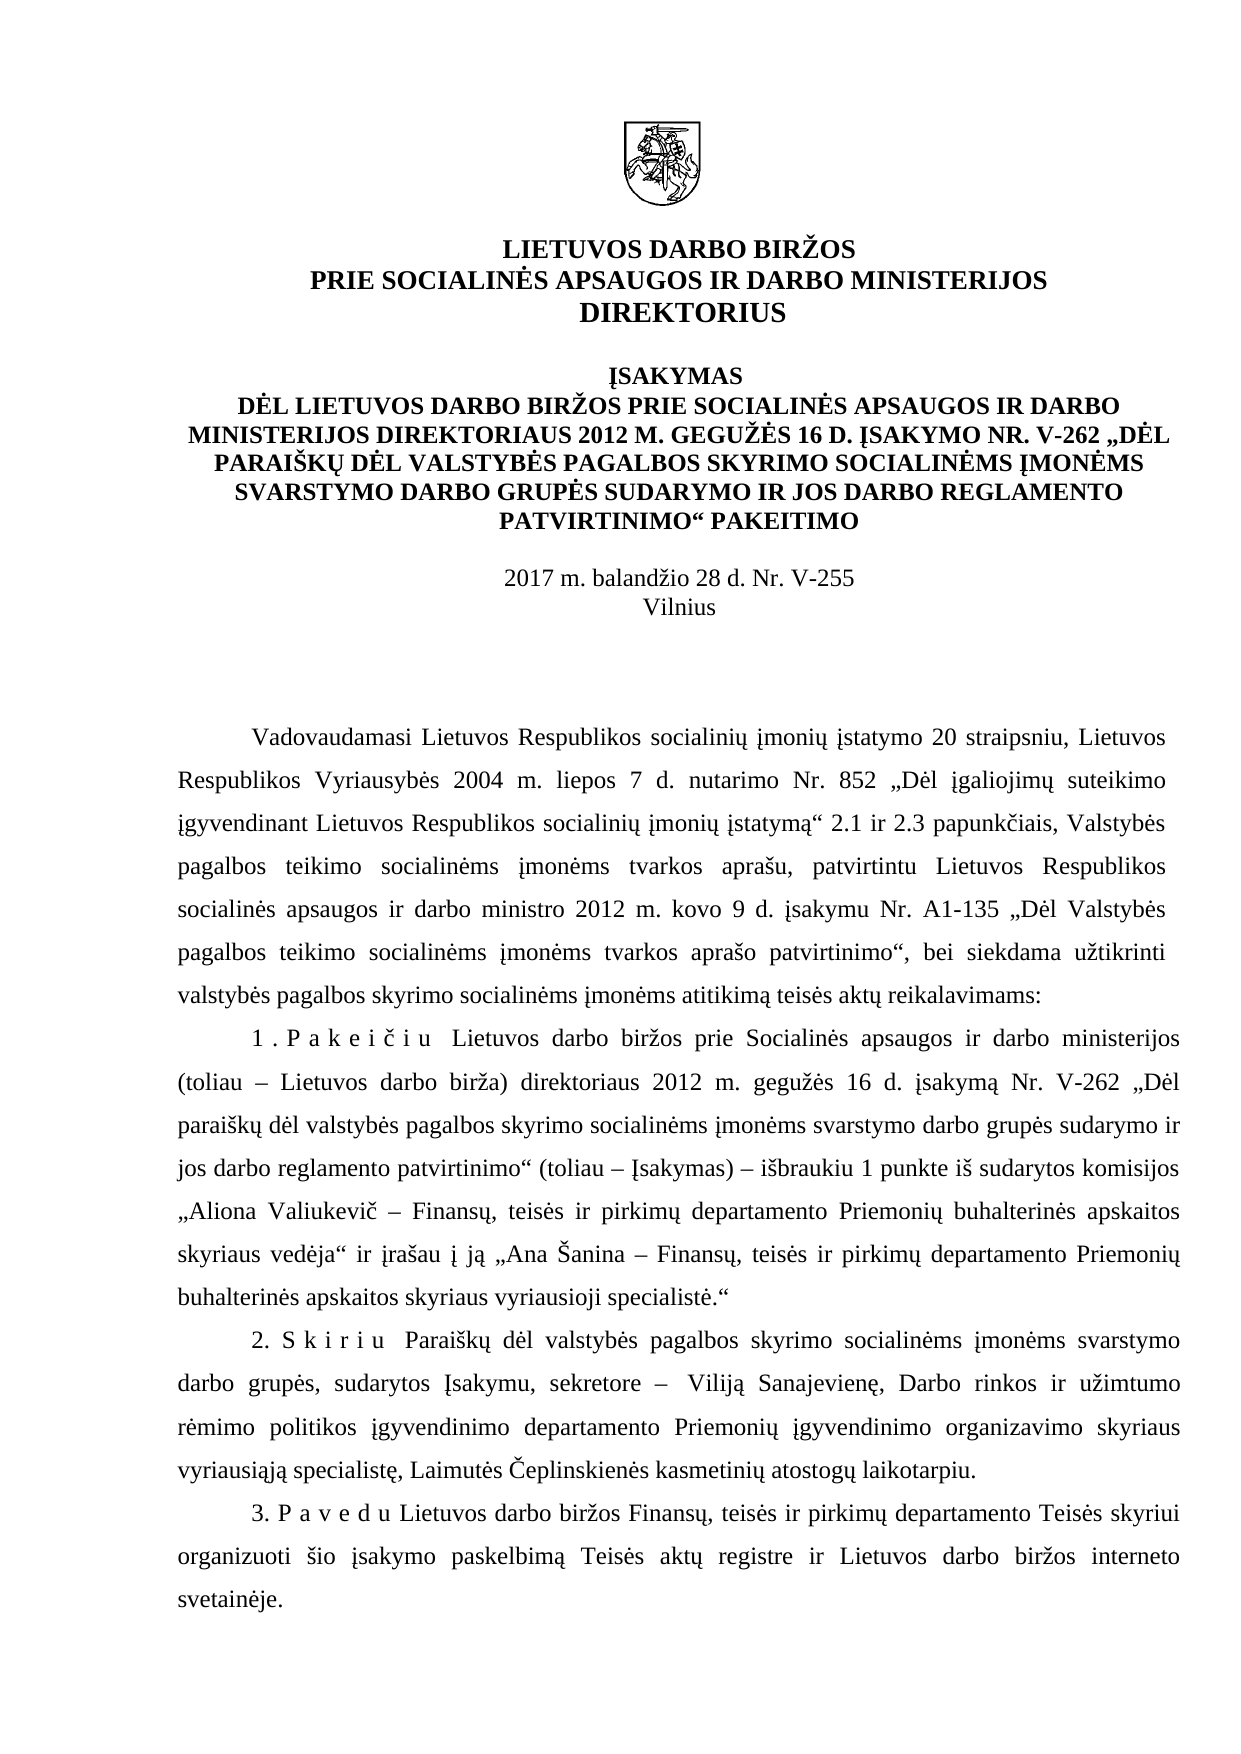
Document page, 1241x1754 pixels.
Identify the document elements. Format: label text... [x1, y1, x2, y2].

text ĮSAKYMAS [177, 357, 1181, 391]
text 1.Pakeičiu Lietuvos darbo biržos prie Socialinės apsaugos ir darbo ministerijos (toliau – Lietuvos darbo birža) direktoriaus 2012 m. gegužės 16 d. įsakymą Nr. V-262 „Dėl paraiškų dėl valstybės pagalbos skyrimo socialinėms įmonėms svarstymo darbo grupės sudarymo ir jos darbo reglamento patvirtinimo“ (toliau – Įsakymas) – išbraukiu 1 punkte iš sudarytos komisijos „Aliona Valiukevič – Finansų, teisės ir pirkimų departamento Priemonių buhalterinės apskaitos skyriaus vedėja“ ir įrašau į ją „Ana Šanina – Finansų, teisės ir pirkimų departamento Priemonių buhalterinės apskaitos skyriaus vyriausioji specialistė.“ [177, 1023, 1181, 1311]
text LIETUVOS DARBO BIRŽOS prie socialinės apsaugos ir darbo ministerijos DIREKTORIUS [177, 233, 1181, 329]
text Vadovaudamasi Lietuvos Respublikos socialinių įmonių įstatymo 20 straipsniu, Lietuvos Respublikos Vyriausybės 2004 m. liepos 7 d. nutarimo Nr. 852 „Dėl įgaliojimų suteikimo įgyvendinant Lietuvos Respublikos socialinių įmonių įstatymą“ 2.1 ir 2.3 papunkčiais, Valstybės pagalbos teikimo socialinėms įmonėms tvarkos aprašu, patvirtintu Lietuvos Respublikos socialinės apsaugos ir darbo ministro 2012 m. kovo 9 d. įsakymu Nr. A1-135 „Dėl Valstybės pagalbos teikimo socialinėms įmonėms tvarkos aprašo patvirtinimo“, bei siekdama užtikrinti valstybės pagalbos skyrimo socialinėms įmonėms atitikimą teisės aktų reikalavimams: [177, 722, 1167, 1009]
text Vilnius [177, 592, 1181, 621]
text DĖL LIETUVOS DARBO BIRŽOS PRIE SOCIALINĖS APSAUGOS IR DARBO MINISTERIJOS DIREKTORIAUS 2012 M. GEGUŽĖS 16 D. ĮSAKYMO NR. V-262 „DĖL PARAIŠKŲ DĖL VALSTYBĖS PAGALBOS SKYRIMO SOCIALINĖMS ĮMONĖMS SVARSTYMO DARBO GRUPĖS SUDARYMO IR JOS DARBO REGLAMENTO PATVIRTINIMO“ PAKEITIMO [177, 391, 1181, 535]
text 2017 m. balandžio 28 d. Nr. V-255 [177, 563, 1181, 592]
text 2. Skiriu Paraiškų dėl valstybės pagalbos skyrimo socialinėms įmonėms svarstymo darbo grupės, sudarytos Įsakymu, sekretore – Viliją Sanajevienę, Darbo rinkos ir užimtumo rėmimo politikos įgyvendinimo departamento Priemonių įgyvendinimo organizavimo skyriaus vyriausiąją specialistę, Laimutės Čeplinskienės kasmetinių atostogų laikotarpiu. [177, 1325, 1181, 1483]
text 3. P a v e d u Lietuvos darbo biržos Finansų, teisės ir pirkimų departamento Teisės skyriui organizuoti šio įsakymo paskelbimą Teisės aktų registre ir Lietuvos darbo biržos interneto svetainėje. [177, 1498, 1181, 1613]
